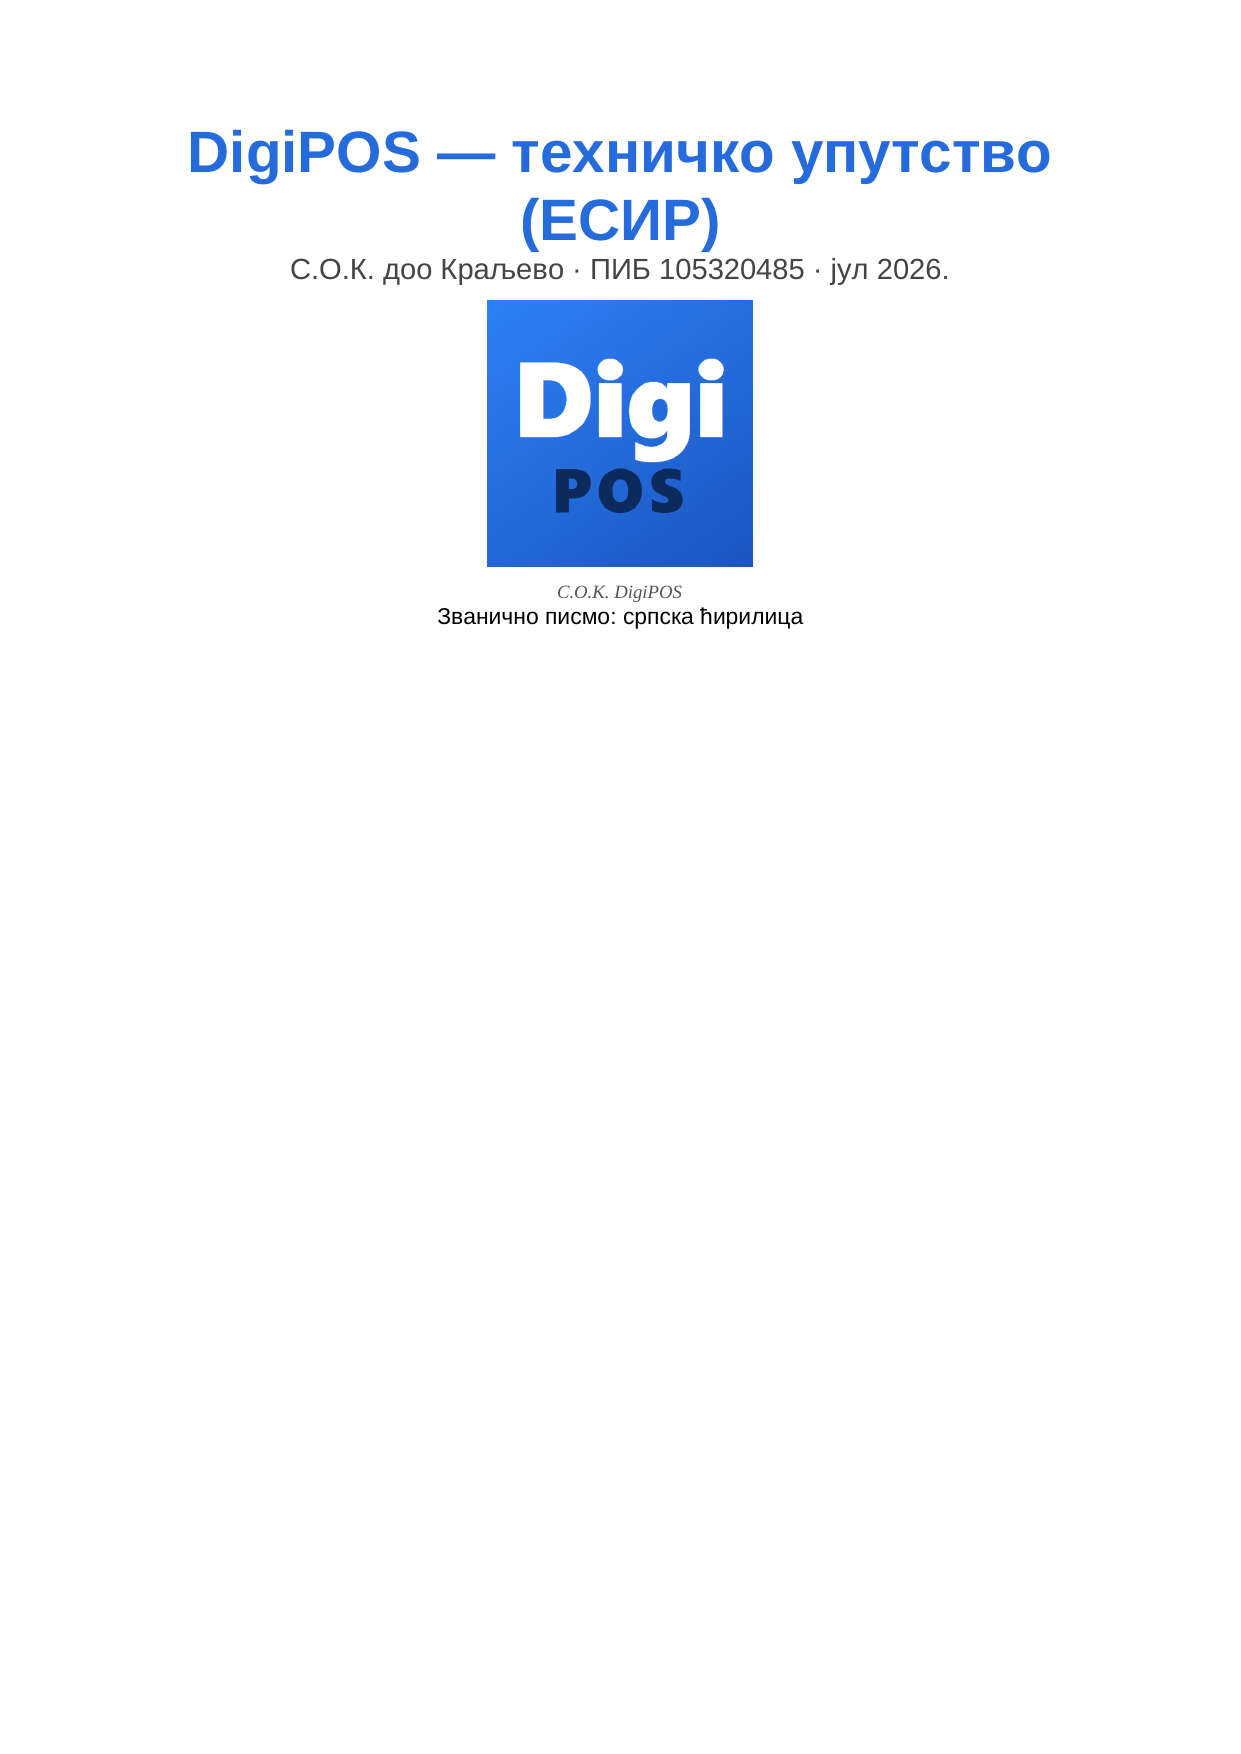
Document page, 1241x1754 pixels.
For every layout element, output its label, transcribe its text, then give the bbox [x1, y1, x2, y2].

picture [487, 300, 753, 567]
title DigiPOS — техничко упутство (ЕСИР) [118, 118, 1122, 252]
text С.О.К. DigiPOS [118, 581, 1122, 603]
text С.О.К. доо Краљево · ПИБ 105320485 · јул 2026. [118, 252, 1122, 286]
text Званично писмо: српска ћирилица [118, 603, 1122, 629]
